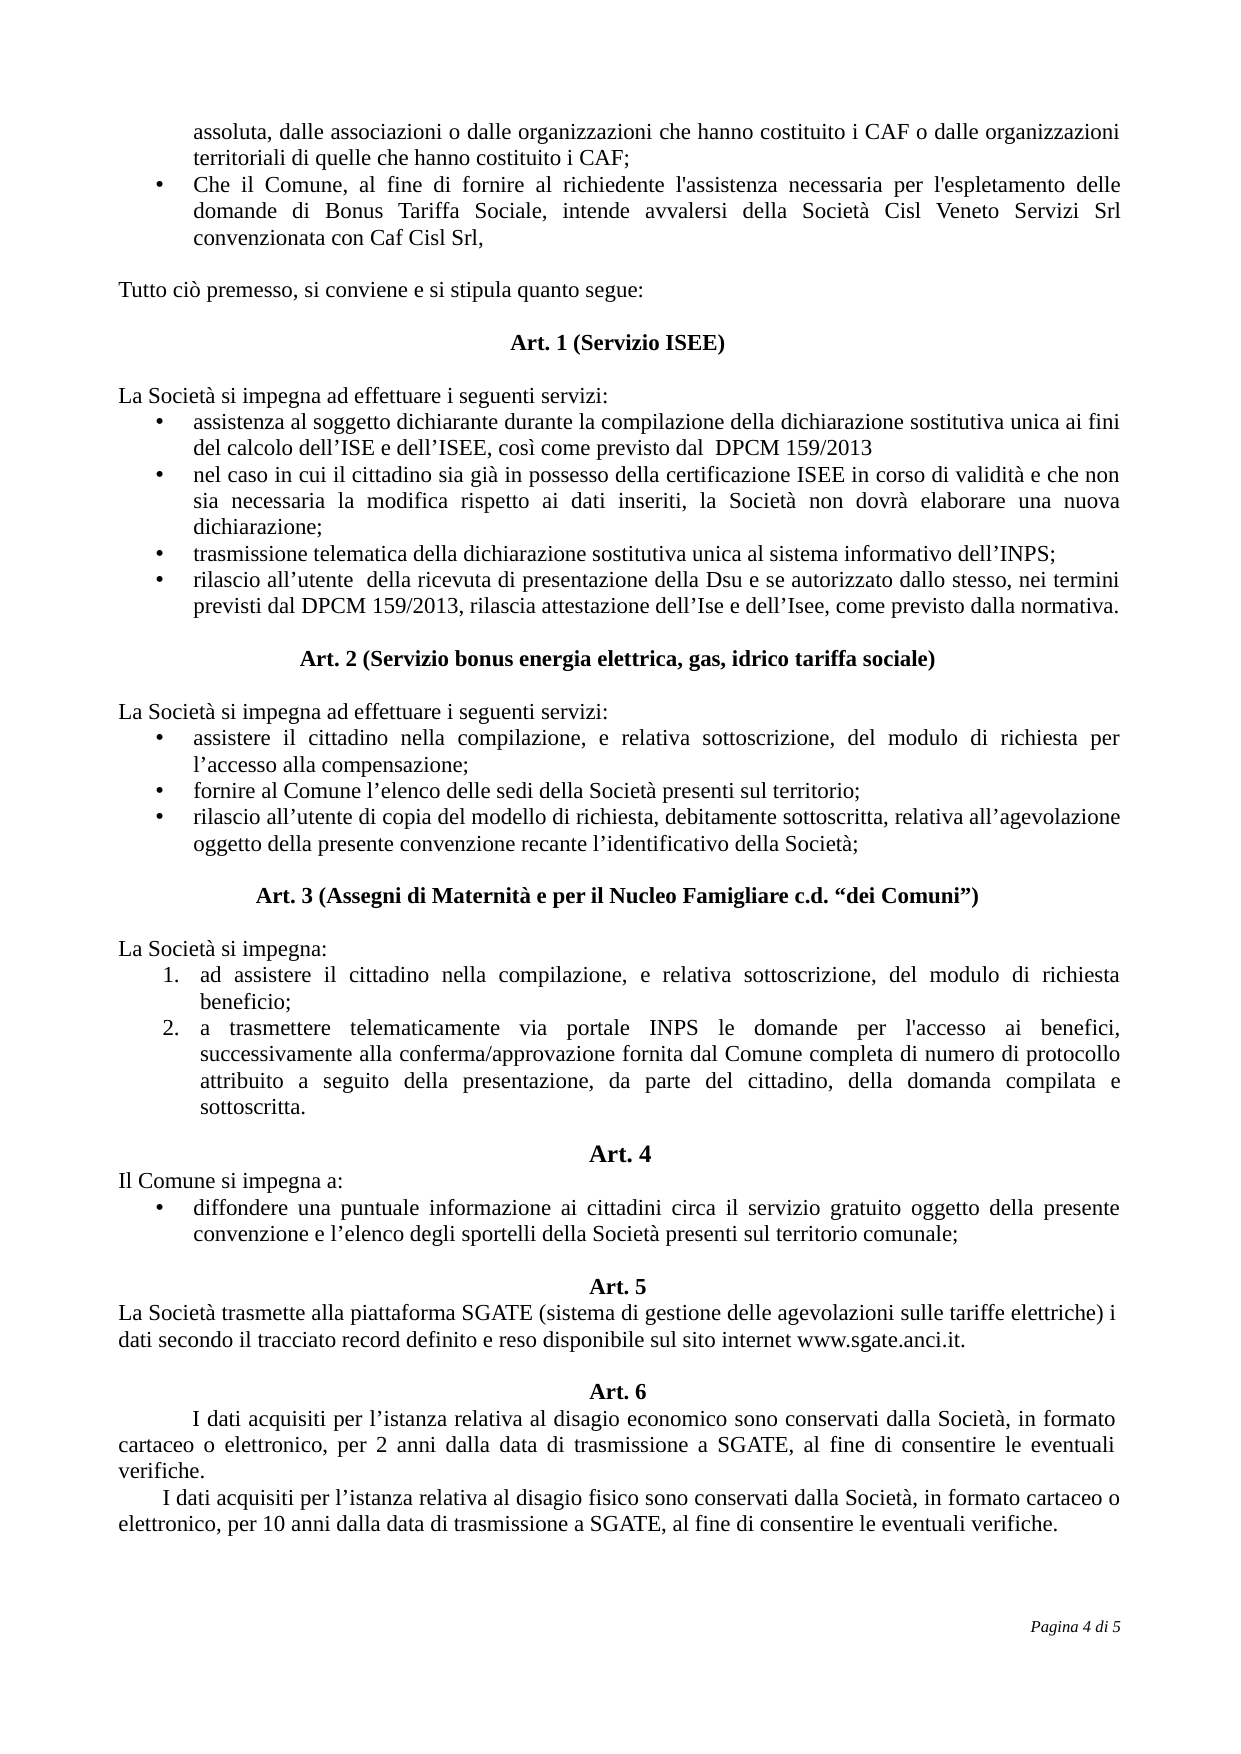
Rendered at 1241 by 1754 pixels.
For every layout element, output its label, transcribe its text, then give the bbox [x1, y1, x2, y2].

list assistere il cittadino nella compilazione, e relativa sottoscrizione, del modulo di richiesta per l’accesso alla compensazione; [156, 724, 1122, 777]
text Art. 6 [118, 1378, 1117, 1405]
list rilascio all’utente della ricevuta di presentazione della Dsu e se autorizzato dallo stesso, nei termini previsti dal DPCM 159/2013, rilascia attestazione dell’Ise e dell’Isee, come previsto dalla normativa. [156, 566, 1122, 619]
list ad assistere il cittadino nella compilazione, e relativa sottoscrizione, del modulo di richiesta beneficio; [162, 961, 1122, 1014]
list assistenza al soggetto dichiarante durante la compilazione della dichiarazione sostitutiva unica ai fini del calcolo dell’ISE e dell’ISEE, così come previsto dal DPCM 159/2013 [156, 408, 1122, 461]
text Art. 5 [118, 1273, 1117, 1299]
text Art. 3 (Assegni di Maternità e per il Nucleo Famigliare c.d. “dei Comuni”) [118, 882, 1117, 909]
text Il Comune si impegna a: [118, 1167, 1122, 1194]
text La Società si impegna: [118, 935, 1117, 961]
text La Società trasmette alla piattaforma SGATE (sistema di gestione delle agevolazioni sulle tariffe elettriche) i dati secondo il tracciato record definito e reso disponibile sul sito internet www.sgate.anci.it. [118, 1299, 1117, 1352]
list nel caso in cui il cittadino sia già in possesso della certificazione ISEE in corso di validità e che non sia necessaria la modifica rispetto ai dati inseriti, la Società non dovrà elaborare una nuova dichiarazione; [156, 461, 1122, 540]
list diffondere una puntuale informazione ai cittadini circa il servizio gratuito oggetto della presente convenzione e l’elenco degli sportelli della Società presenti sul territorio comunale; [156, 1194, 1122, 1247]
text La Società si impegna ad effettuare i seguenti servizi: [118, 698, 1117, 724]
text Art. 4 [118, 1139, 1122, 1167]
text Art. 1 (Servizio ISEE) [118, 329, 1117, 355]
text Art. 2 (Servizio bonus energia elettrica, gas, idrico tariffa sociale) [118, 645, 1117, 672]
list fornire al Comune l’elenco delle sedi della Società presenti sul territorio; [156, 777, 1122, 803]
text La Società si impegna ad effettuare i seguenti servizi: [118, 382, 1117, 408]
list Tutto ciò premesso, si conviene e si stipula quanto segue: [118, 276, 1117, 303]
text I dati acquisiti per l’istanza relativa al disagio economico sono conservati dalla Società, in formato cartaceo o elettronico, per 2 anni dalla data di trasmissione a SGATE, al fine di consentire le eventuali verifiche. [118, 1405, 1117, 1484]
list trasmissione telematica della dichiarazione sostitutiva unica al sistema informativo dell’INPS; [156, 540, 1122, 566]
list a trasmettere telematicamente via portale INPS le domande per l'accesso ai benefici, successivamente alla conferma/approvazione fornita dal Comune completa di numero di protocollo attribuito a seguito della presentazione, da parte del cittadino, della domanda compilata e sottoscritta. [162, 1014, 1122, 1119]
text I dati acquisiti per l’istanza relativa al disagio fisico sono conservati dalla Società, in formato cartaceo o elettronico, per 10 anni dalla data di trasmissione a SGATE, al fine di consentire le eventuali verifiche. [118, 1484, 1122, 1536]
list assoluta, dalle associazioni o dalle organizzazioni che hanno costituito i CAF o dalle organizzazioni territoriali di quelle che hanno costituito i CAF; [156, 118, 1122, 171]
list Che il Comune, al fine di fornire al richiedente l'assistenza necessaria per l'espletamento delle domande di Bonus Tariffa Sociale, intende avvalersi della Società Cisl Veneto Servizi Srl convenzionata con Caf Cisl Srl, [156, 171, 1122, 250]
list rilascio all’utente di copia del modello di richiesta, debitamente sottoscritta, relativa all’agevolazione oggetto della presente convenzione recante l’identificativo della Società; [156, 803, 1122, 856]
